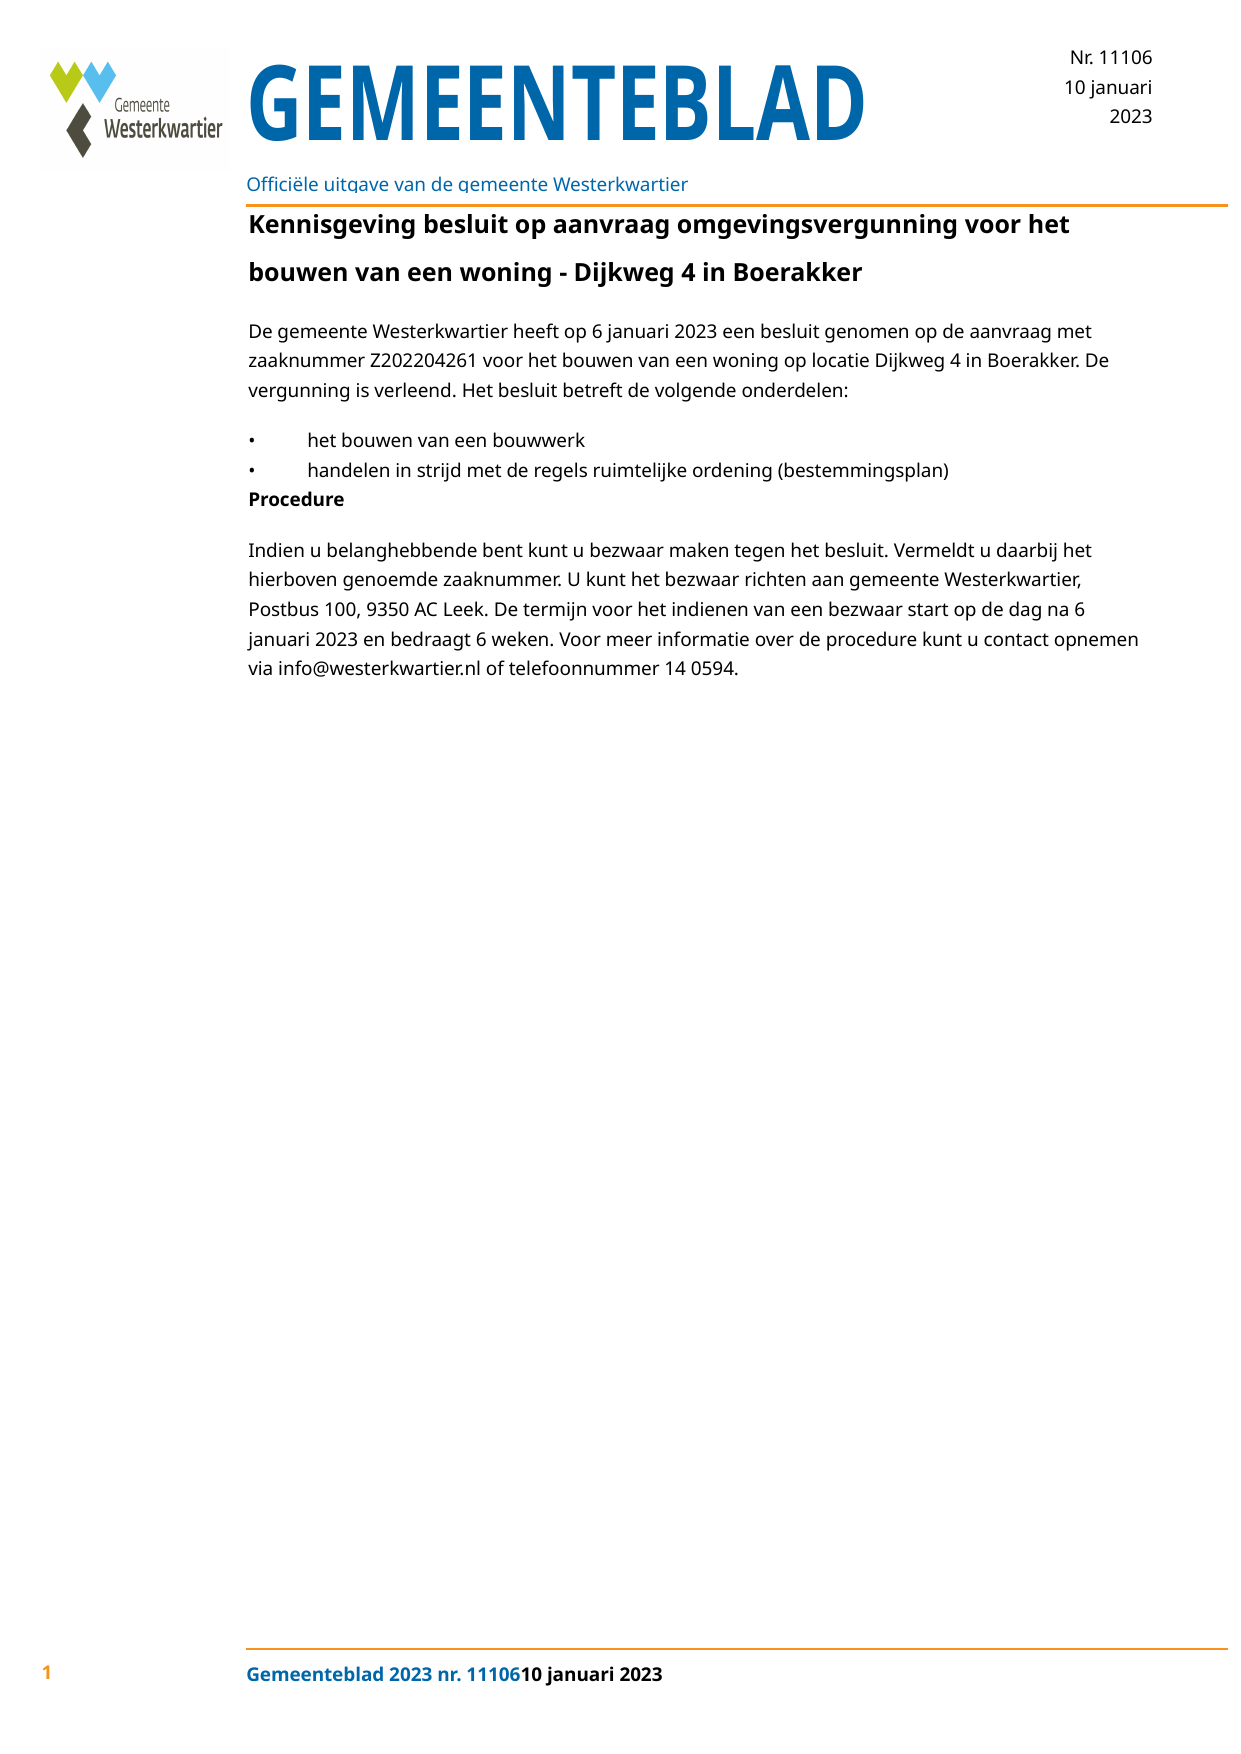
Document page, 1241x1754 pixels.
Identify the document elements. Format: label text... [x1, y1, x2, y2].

picture [41, 47, 231, 172]
text Procedure [248, 487, 1152, 512]
list handelen in strijd met de regels ruimtelijke ordening (bestemmingsplan) [248, 457, 1152, 483]
text Kennisgeving besluit op aanvraag omgevingsvergunning voor het bouwen van een woning - Dijkweg 4 in Boerakker [248, 207, 1152, 288]
list het bouwen van een bouwwerk [248, 427, 1152, 453]
text Indien u belanghebbende bent kunt u bezwaar maken tegen het besluit. Vermeldt u daarbij het hierboven genoemde zaaknummer. U kunt het bezwaar richten aan gemeente Westerkwartier, Postbus 100, 9350 AC Leek. De termijn voor het indienen van een bezwaar start op de dag na 6 januari 2023 en bedraagt 6 weken. Voor meer informatie over de procedure kunt u contact opnemen via info@westerkwartier.nl of telefoonnummer 14 0594. [248, 537, 1152, 681]
text De gemeente Westerkwartier heeft op 6 januari 2023 een besluit genomen op de aanvraag met zaaknummer Z202204261 voor het bouwen van een woning op locatie Dijkweg 4 in Boerakker. De vergunning is verleend. Het besluit betreft de volgende onderdelen: [248, 318, 1152, 403]
